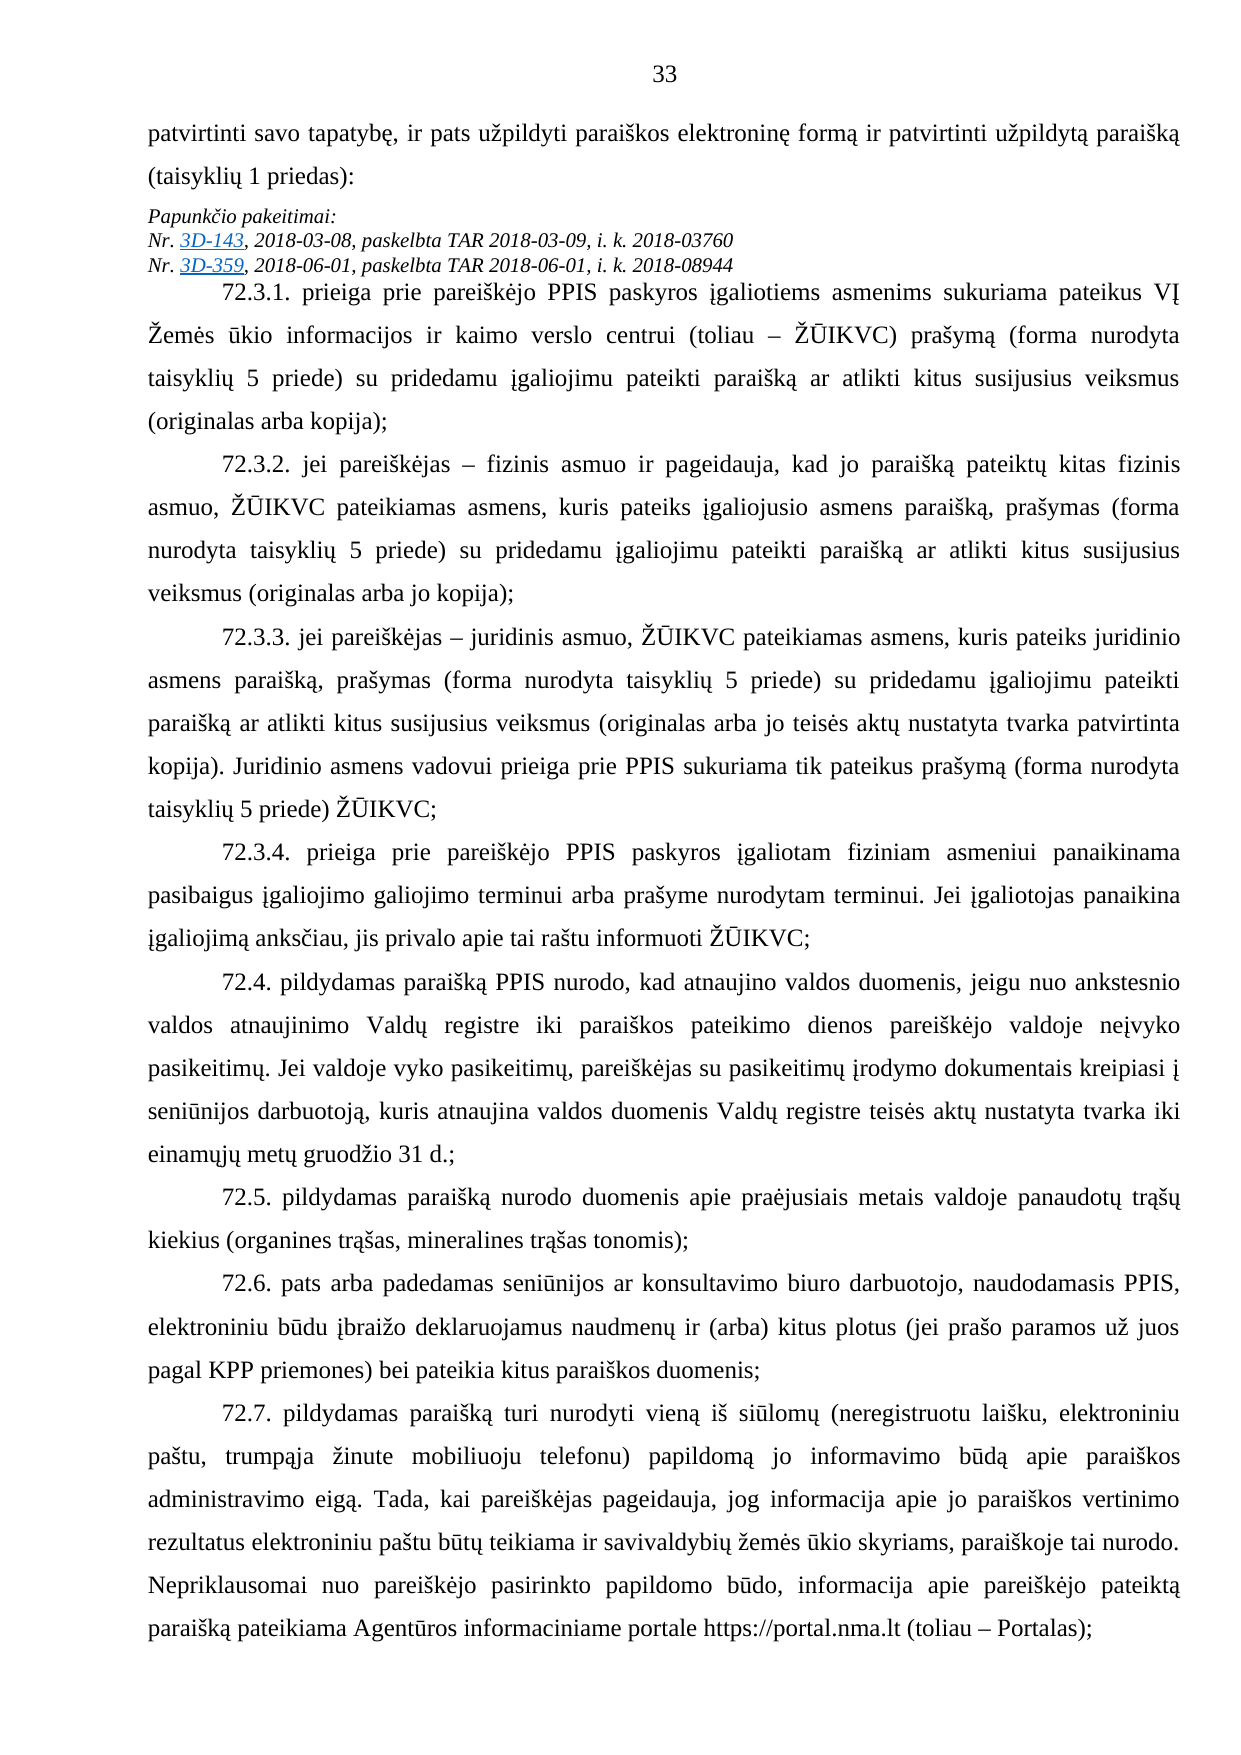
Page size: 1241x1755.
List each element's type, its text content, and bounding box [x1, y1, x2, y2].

text 72.3.4. prieiga prie pareiškėjo PPIS paskyros įgaliotam fiziniam asmeniui panaikinama pasibaigus įgaliojimo galiojimo terminui arba prašyme nurodytam terminui. Jei įgaliotojas panaikina įgaliojimą anksčiau, jis privalo apie tai raštu informuoti ŽŪIKVC; [148, 837, 1181, 952]
text 72.3.3. jei pareiškėjas – juridinis asmuo, ŽŪIKVC pateikiamas asmens, kuris pateiks juridinio asmens paraišką, prašymas (forma nurodyta taisyklių 5 priede) su pridedamu įgaliojimu pateikti paraišką ar atlikti kitus susijusius veiksmus (originalas arba jo teisės aktų nustatyta tvarka patvirtinta kopija). Juridinio asmens vadovui prieiga prie PPIS sukuriama tik pateikus prašymą (forma nurodyta taisyklių 5 priede) ŽŪIKVC; [148, 622, 1181, 823]
text 72.3.1. prieiga prie pareiškėjo PPIS paskyros įgaliotiems asmenims sukuriama pateikus VĮ Žemės ūkio informacijos ir kaimo verslo centrui (toliau – ŽŪIKVC) prašymą (forma nurodyta taisyklių 5 priede) su pridedamu įgaliojimu pateikti paraišką ar atlikti kitus susijusius veiksmus (originalas arba kopija); [148, 277, 1181, 435]
text 72.4. pildydamas paraišką PPIS nurodo, kad atnaujino valdos duomenis, jeigu nuo ankstesnio valdos atnaujinimo Valdų registre iki paraiškos pateikimo dienos pareiškėjo valdoje neįvyko pasikeitimų. Jei valdoje vyko pasikeitimų, pareiškėjas su pasikeitimų įrodymo dokumentais kreipiasi į seniūnijos darbuotoją, kuris atnaujina valdos duomenis Valdų registre teisės aktų nustatyta tvarka iki einamųjų metų gruodžio 31 d.; [148, 967, 1181, 1168]
text Nr. 3D-359, 2018-06-01, paskelbta TAR 2018-06-01, i. k. 2018-08944 [148, 252, 1181, 277]
text 72.3.2. jei pareiškėjas – fizinis asmuo ir pageidauja, kad jo paraišką pateiktų kitas fizinis asmuo, ŽŪIKVC pateikiamas asmens, kuris pateiks įgaliojusio asmens paraišką, prašymas (forma nurodyta taisyklių 5 priede) su pridedamu įgaliojimu pateikti paraišką ar atlikti kitus susijusius veiksmus (originalas arba jo kopija); [148, 449, 1181, 607]
text patvirtinti savo tapatybę, ir pats užpildyti paraiškos elektroninę formą ir patvirtinti užpildytą paraišką (taisyklių 1 priedas): [148, 118, 1181, 190]
text 72.5. pildydamas paraišką nurodo duomenis apie praėjusiais metais valdoje panaudotų trąšų kiekius (organines trąšas, mineralines trąšas tonomis); [148, 1182, 1181, 1254]
text 72.6. pats arba padedamas seniūnijos ar konsultavimo biuro darbuotojo, naudodamasis PPIS, elektroniniu būdu įbraižo deklaruojamus naudmenų ir (arba) kitus plotus (jei prašo paramos už juos pagal KPP priemones) bei pateikia kitus paraiškos duomenis; [148, 1268, 1181, 1383]
text 72.7. pildydamas paraišką turi nurodyti vieną iš siūlomų (neregistruotu laišku, elektroniniu paštu, trumpąja žinute mobiliuoju telefonu) papildomą jo informavimo būdą apie paraiškos administravimo eigą. Tada, kai pareiškėjas pageidauja, jog informacija apie jo paraiškos vertinimo rezultatus elektroniniu paštu būtų teikiama ir savivaldybių žemės ūkio skyriams, paraiškoje tai nurodo. Nepriklausomai nuo pareiškėjo pasirinkto papildomo būdo, informacija apie pareiškėjo pateiktą paraišką pateikiama Agentūros informaciniame portale https://portal.nma.lt (toliau – Portalas); [148, 1398, 1181, 1642]
text Nr. 3D-143, 2018-03-08, paskelbta TAR 2018-03-09, i. k. 2018-03760 [148, 228, 1181, 252]
text Papunkčio pakeitimai: [148, 204, 1181, 228]
